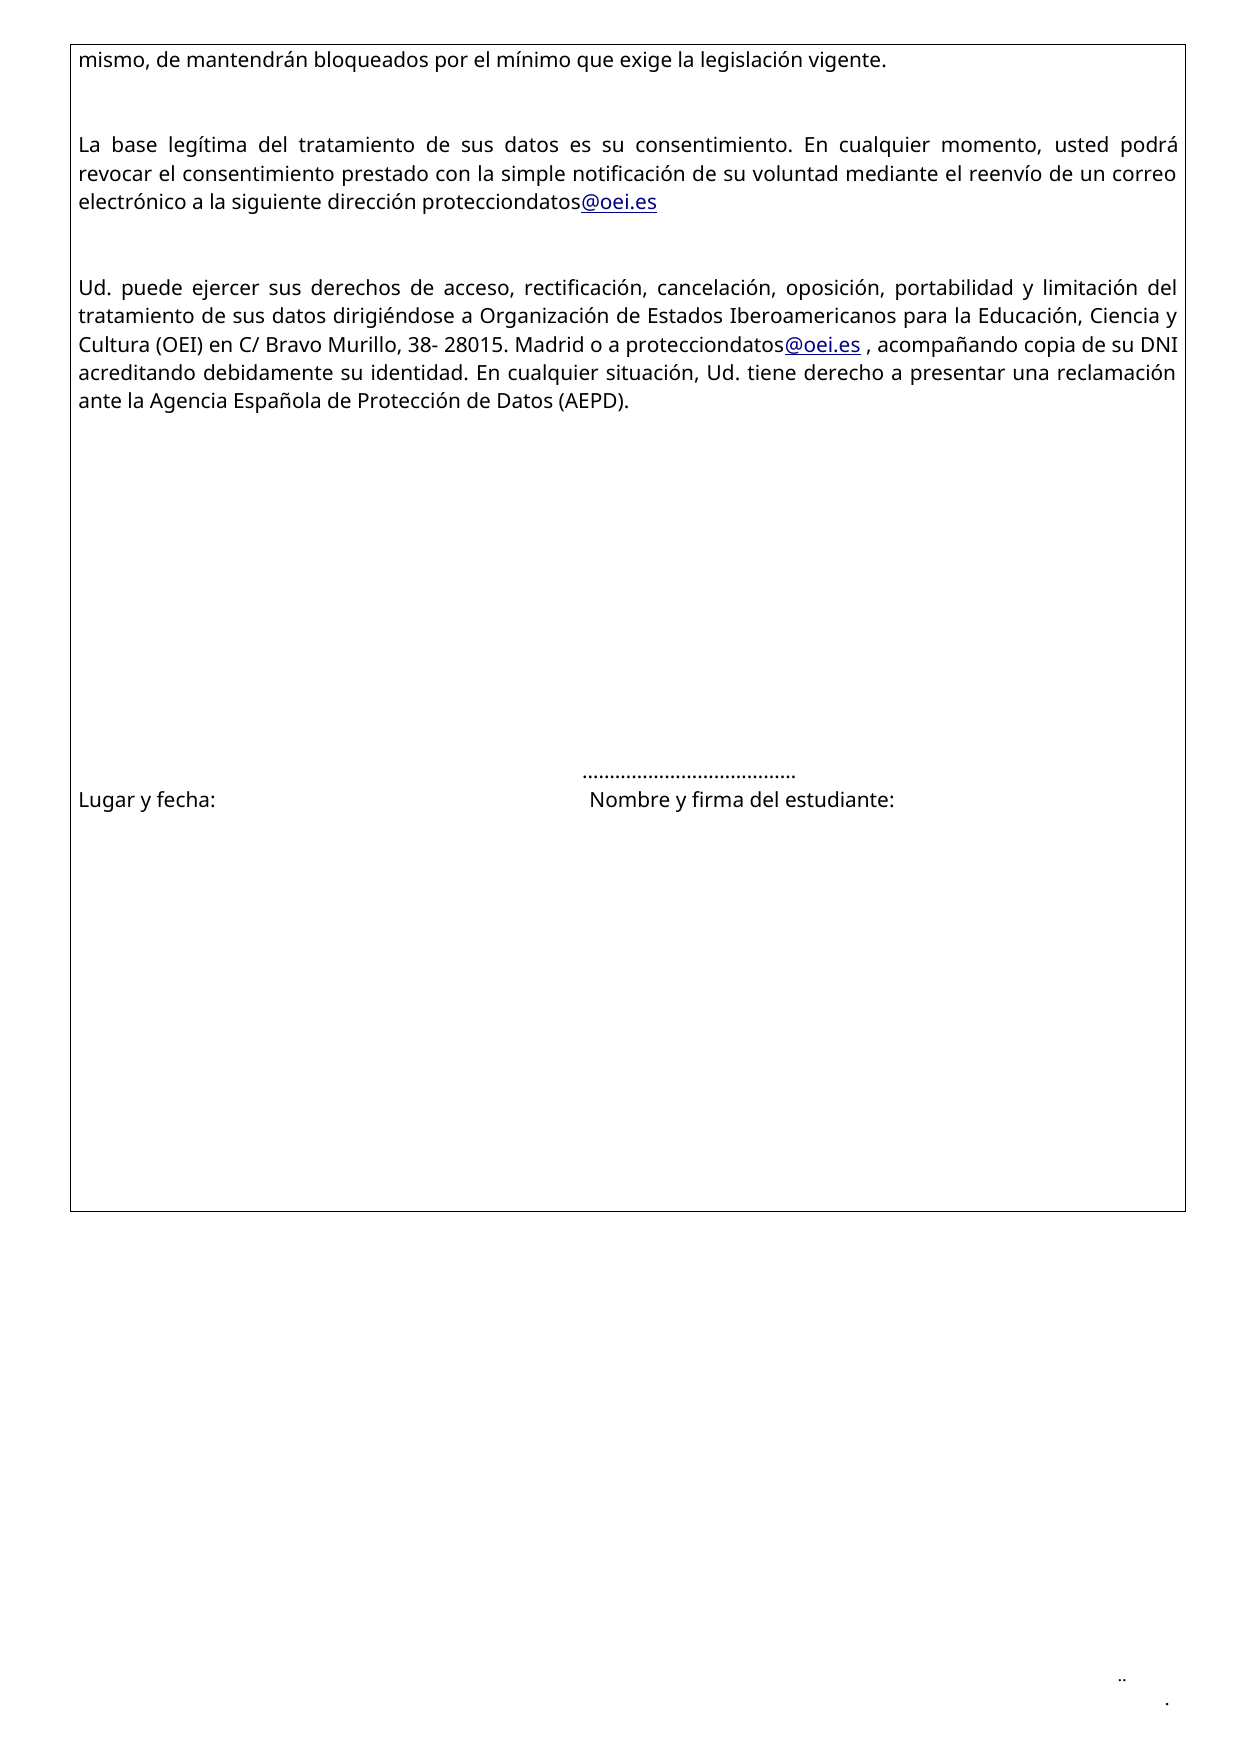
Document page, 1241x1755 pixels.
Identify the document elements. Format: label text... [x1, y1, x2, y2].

table_cell mismo, de mantendrán bloqueados por el mínimo que exige la legislación vigente. La base legítima del tratamiento de sus datos es su consentimiento. En cualquier momento, usted podrá revocar el consentimiento prestado con la simple notificación de su voluntad mediante el reenvío de un correo electrónico a la siguiente dirección protecciondatos@oei.es Ud. puede ejercer sus derechos de acceso, rectificación, cancelación, oposición, portabilidad y limitación del tratamiento de sus datos dirigiéndose a Organización de Estados Iberoamericanos para la Educación, Ciencia y Cultura (OEI) en C/ Bravo Murillo, 38- 28015. Madrid o a protecciondatos@oei.es , acompañando copia de su DNI acreditando debidamente su identidad. En cualquier situación, Ud. tiene derecho a presentar una reclamación ante la Agencia Española de Protección de Datos (AEPD). ………………………………… Lugar y fecha: Nombre y firma del estudiante: [71, 45, 1185, 1211]
